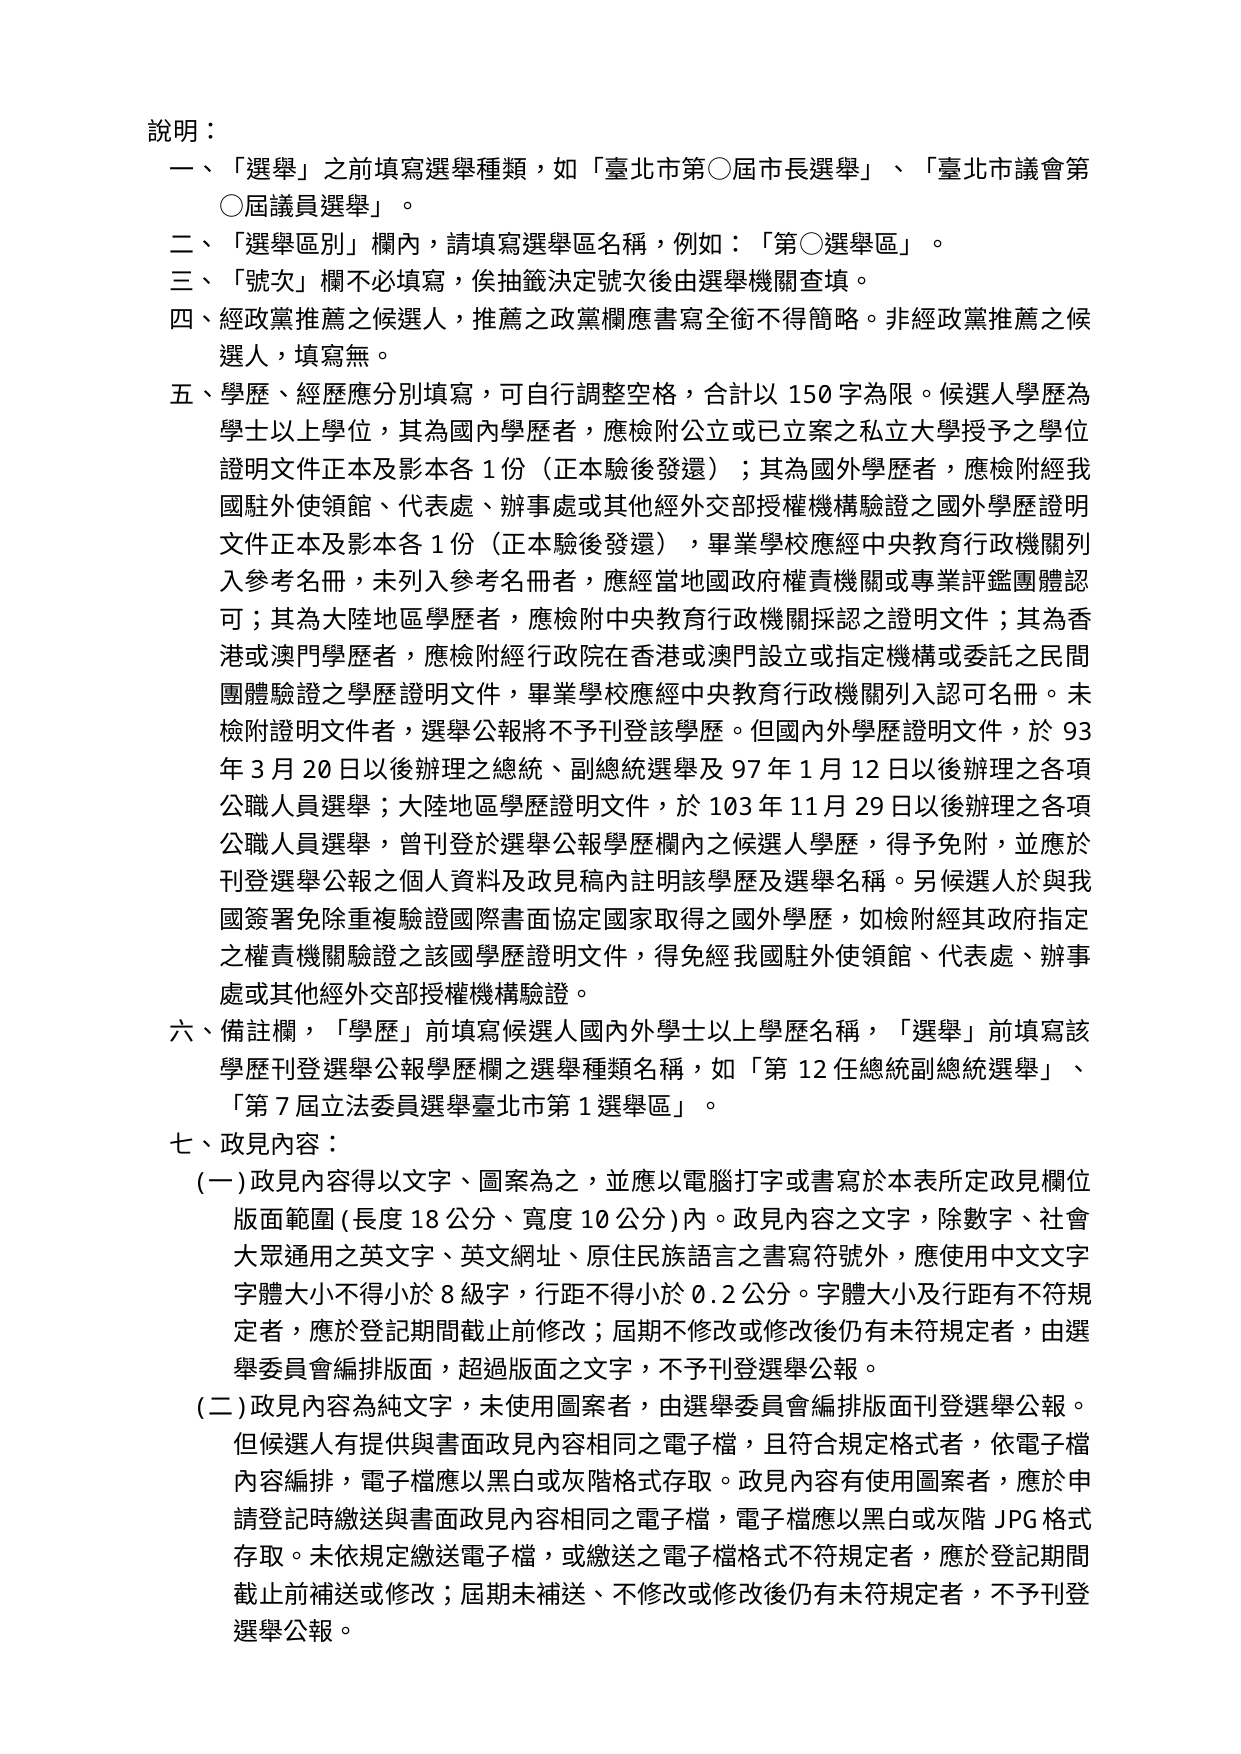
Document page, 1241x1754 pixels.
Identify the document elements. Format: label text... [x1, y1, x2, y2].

text 七、政見內容： [169, 1123, 1092, 1161]
text (一)政見內容得以文字、圖案為之，並應以電腦打字或書寫於本表所定政見欄位版面範圍(長度18公分、寬度10公分)內。政見內容之文字，除數字、社會大眾通用之英文字、英文網址、原住民族語言之書寫符號外，應使用中文文字，字體大小不得小於8級字，行距不得小於0.2公分。字體大小及行距有不符規定者，應於登記期間截止前修改；屆期不修改或修改後仍有未符規定者，由選舉委員會編排版面，超過版面之文字，不予刊登選舉公報。 [193, 1161, 1092, 1386]
text 五、學歷、經歷應分別填寫，可自行調整空格，合計以150字為限。候選人學歷為學士以上學位，其為國內學歷者，應檢附公立或已立案之私立大學授予之學位證明文件正本及影本各1份（正本驗後發還）；其為國外學歷者，應檢附經我國駐外使領館、代表處、辦事處或其他經外交部授權機構驗證之國外學歷證明文件正本及影本各1份（正本驗後發還），畢業學校應經中央教育行政機關列入參考名冊，未列入參考名冊者，應經當地國政府權責機關或專業評鑑團體認可；其為大陸地區學歷者，應檢附中央教育行政機關採認之證明文件；其為香港或澳門學歷者，應檢附經行政院在香港或澳門設立或指定機構或委託之民間團體驗證之學歷證明文件，畢業學校應經中央教育行政機關列入認可名冊。未檢附證明文件者，選舉公報將不予刊登該學歷。但國內外學歷證明文件，於93年3月20日以後辦理之總統、副總統選舉及97年1月12日以後辦理之各項公職人員選舉；大陸地區學歷證明文件，於103年11月29日以後辦理之各項公職人員選舉，曾刊登於選舉公報學歷欄內之候選人學歷，得予免附，並應於刊登選舉公報之個人資料及政見稿內註明該學歷及選舉名稱。另候選人於與我國簽署免除重複驗證國際書面協定國家取得之國外學歷，如檢附經其政府指定之權責機關驗證之該國學歷證明文件，得免經我國駐外使領館、代表處、辦事處或其他經外交部授權機構驗證。 [169, 373, 1092, 1011]
text 說明： [148, 111, 1092, 148]
text 一、「選舉」之前填寫選舉種類，如「臺北市第○屆市長選舉」、「臺北市議會第○屆議員選舉」。 [169, 148, 1092, 223]
text 四、經政黨推薦之候選人，推薦之政黨欄應書寫全銜不得簡略。非經政黨推薦之候選人，填寫無。 [169, 298, 1092, 373]
text 六、備註欄，「學歷」前填寫候選人國內外學士以上學歷名稱，「選舉」前填寫該學歷刊登選舉公報學歷欄之選舉種類名稱，如「第12任總統副總統選舉」、「第7屆立法委員選舉臺北市第1選舉區」。 [169, 1011, 1092, 1123]
text (二)政見內容為純文字，未使用圖案者，由選舉委員會編排版面刊登選舉公報。但候選人有提供與書面政見內容相同之電子檔，且符合規定格式者，依電子檔內容編排，電子檔應以黑白或灰階格式存取。政見內容有使用圖案者，應於申請登記時繳送與書面政見內容相同之電子檔，電子檔應以黑白或灰階JPG格式存取。未依規定繳送電子檔，或繳送之電子檔格式不符規定者，應於登記期間截止前補送或修改；屆期未補送、不修改或修改後仍有未符規定者，不予刊登選舉公報。 [193, 1386, 1092, 1648]
text 三、「號次」欄不必填寫，俟抽籤決定號次後由選舉機關查填。 [169, 261, 1092, 298]
text 二、「選舉區別」欄內，請填寫選舉區名稱，例如：「第○選舉區」。 [169, 223, 1092, 261]
